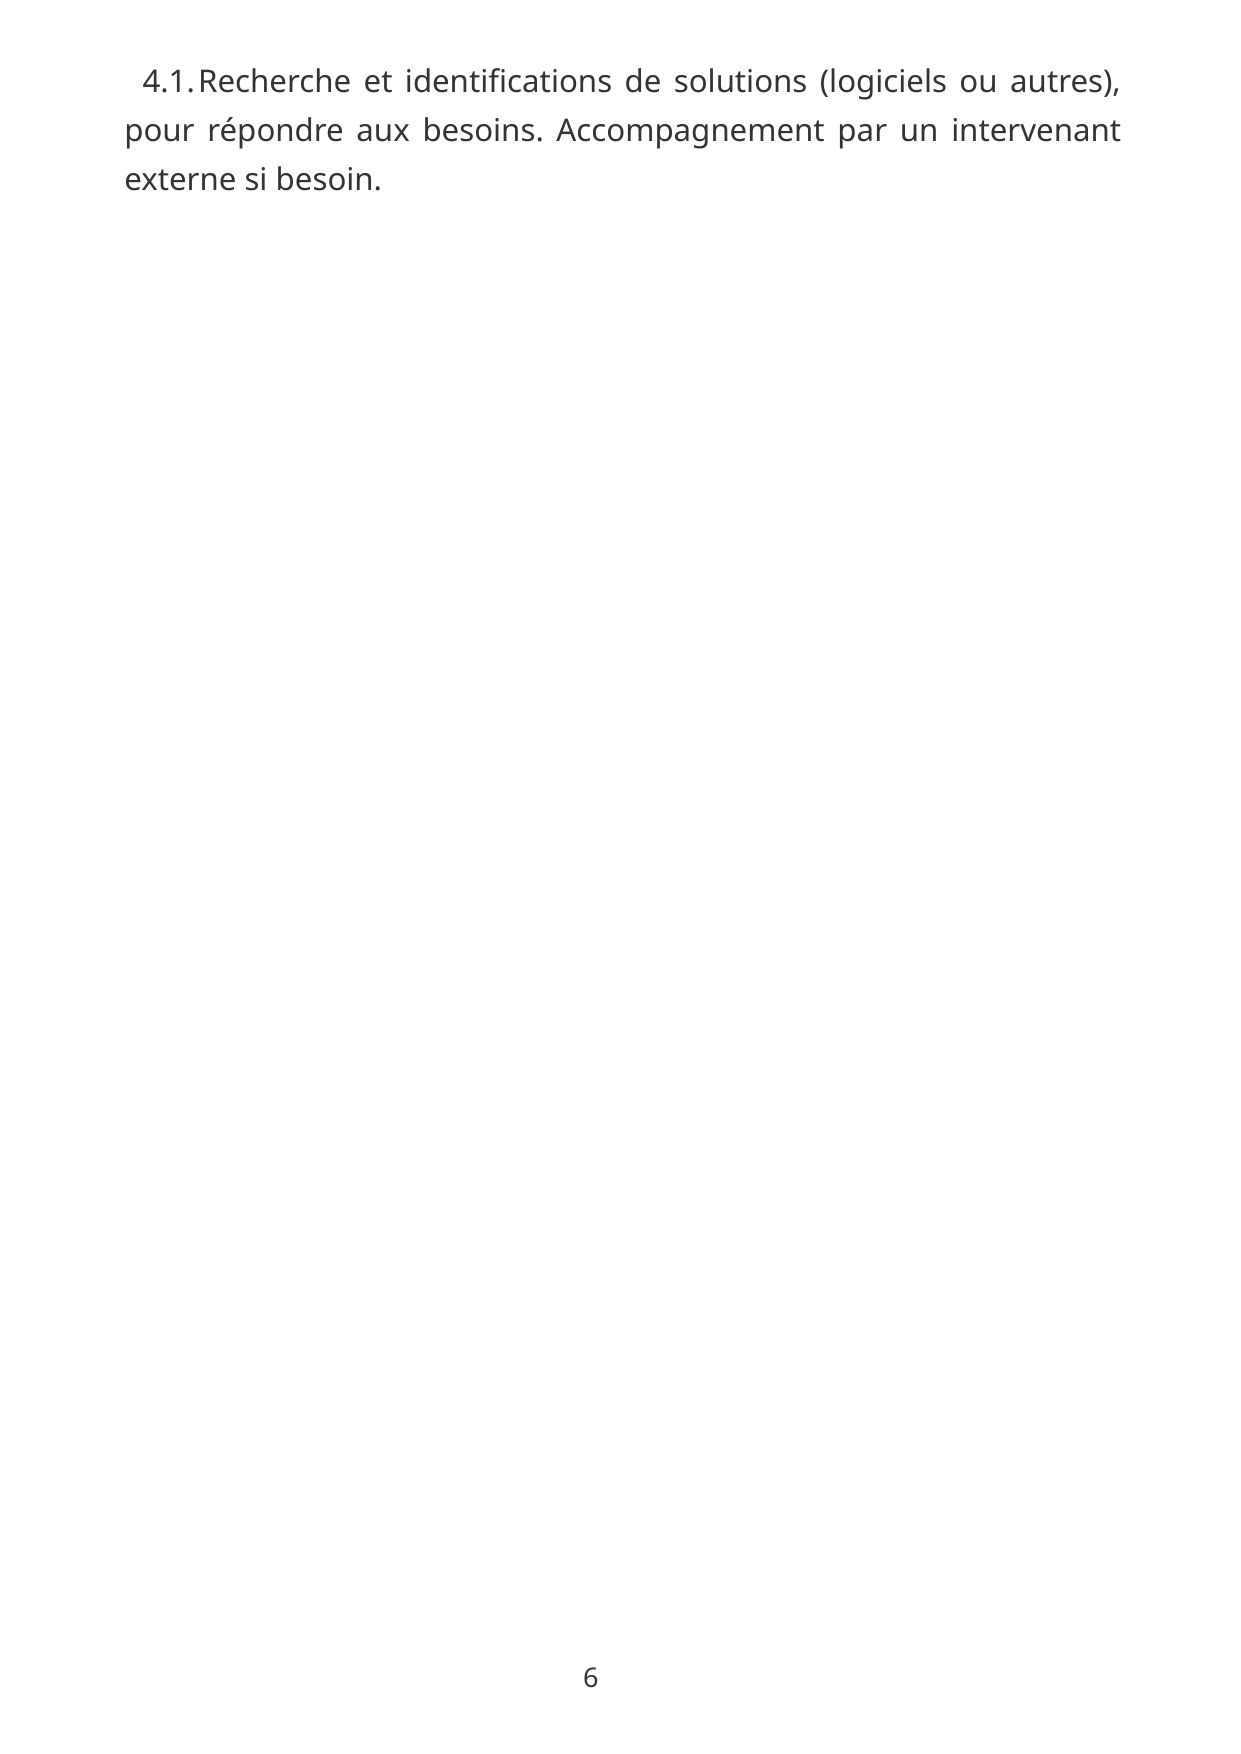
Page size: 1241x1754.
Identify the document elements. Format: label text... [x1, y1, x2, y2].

list Recherche et identifications de solutions (logiciels ou autres), pour répondre aux besoins. Accompagnement par un intervenant externe si besoin. [124, 59, 1122, 199]
